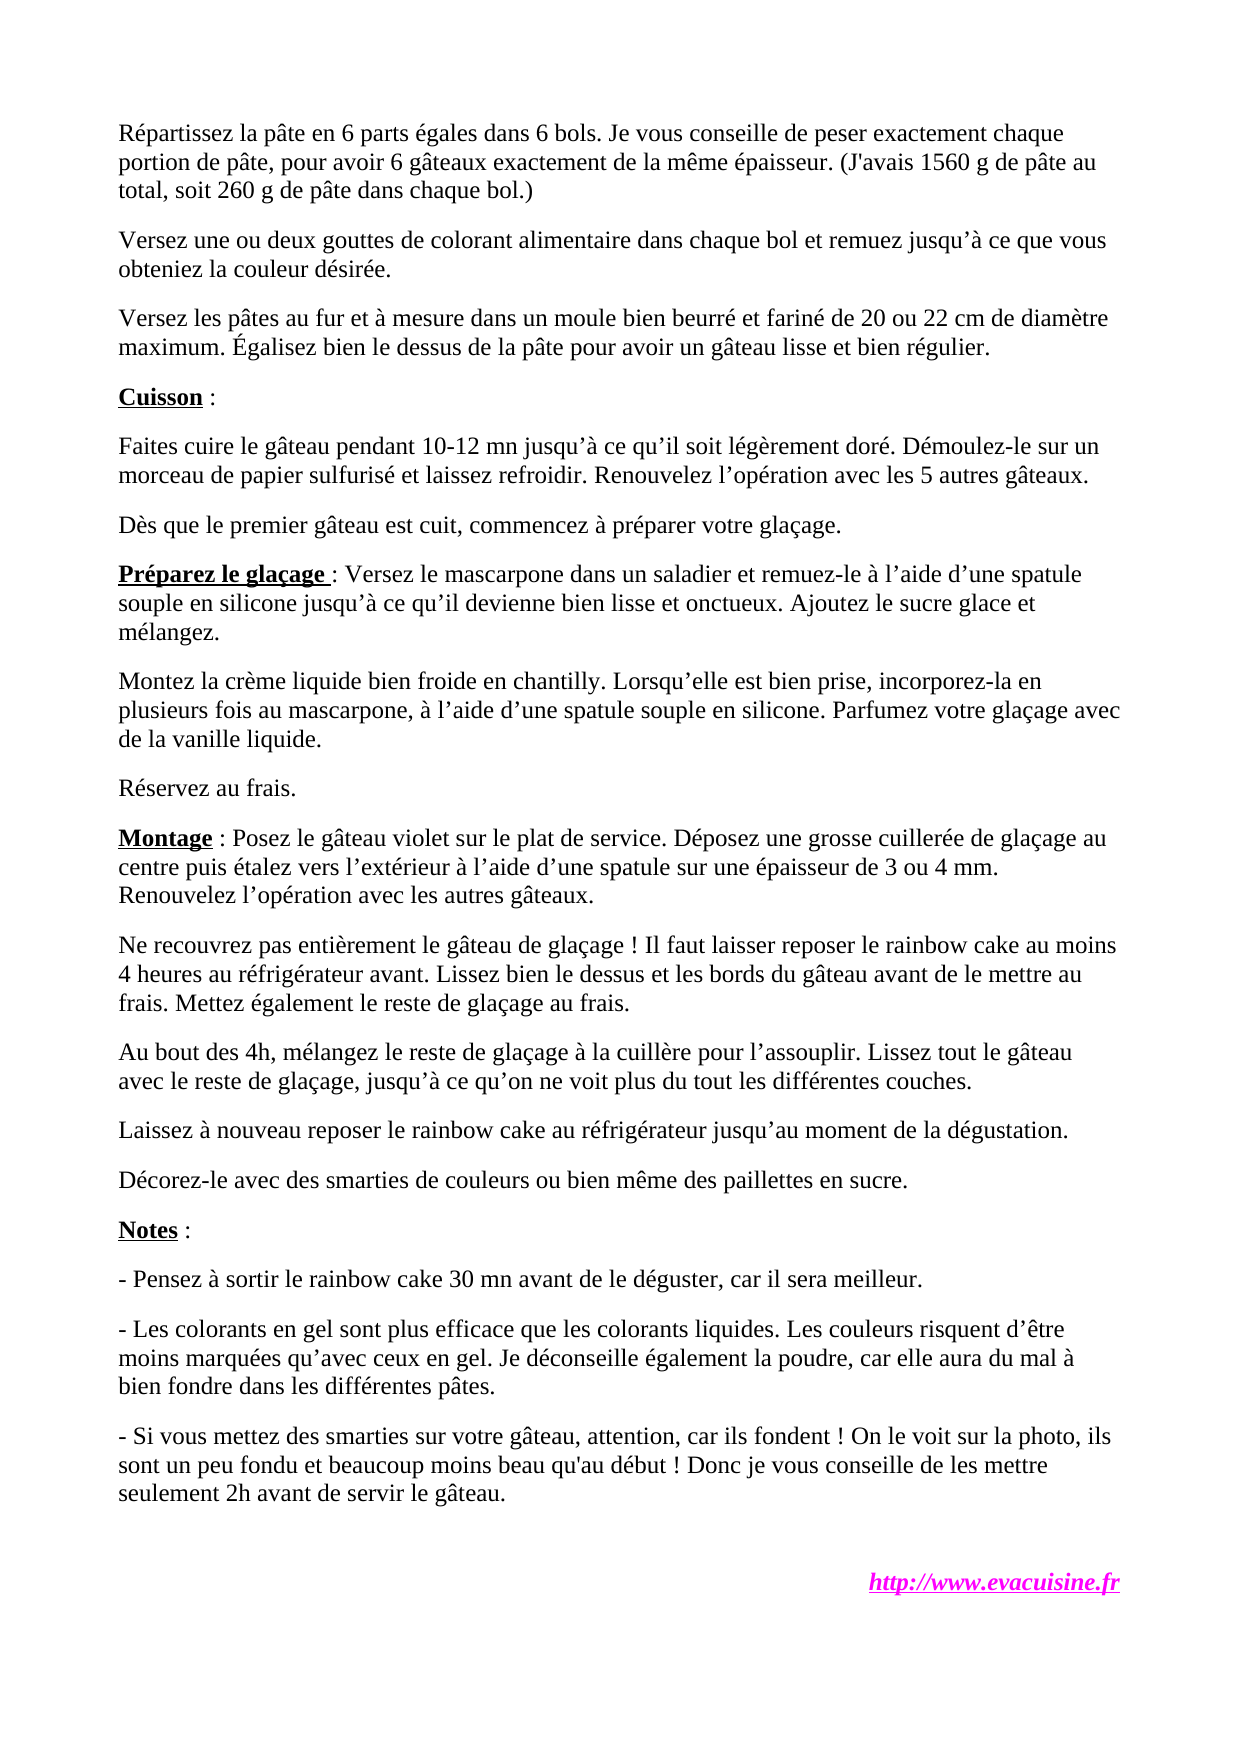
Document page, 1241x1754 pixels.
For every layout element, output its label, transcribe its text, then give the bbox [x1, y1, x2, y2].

text - Les colorants en gel sont plus efficace que les colorants liquides. Les couleurs risquent d’être moins marquées qu’avec ceux en gel. Je déconseille également la poudre, car elle aura du mal à bien fondre dans les différentes pâtes. [118, 1314, 1122, 1400]
text Ne recouvrez pas entièrement le gâteau de glaçage ! Il faut laisser reposer le rainbow cake au moins 4 heures au réfrigérateur avant. Lissez bien le dessus et les bords du gâteau avant de le mettre au frais. Mettez également le reste de glaçage au frais. [118, 930, 1122, 1016]
text Réservez au frais. [118, 773, 1122, 802]
text Au bout des 4h, mélangez le reste de glaçage à la cuillère pour l’assouplir. Lissez tout le gâteau avec le reste de glaçage, jusqu’à ce qu’on ne voit plus du tout les différentes couches. [118, 1037, 1122, 1095]
text Décorez-le avec des smarties de couleurs ou bien même des paillettes en sucre. [118, 1165, 1122, 1194]
text Dès que le premier gâteau est cuit, commencez à préparer votre glaçage. [118, 510, 1122, 538]
text Préparez le glaçage : Versez le mascarpone dans un saladier et remuez-le à l’aide d’une spatule souple en silicone jusqu’à ce qu’il devienne bien lisse et onctueux. Ajoutez le sucre glace et mélangez. [118, 559, 1122, 646]
text Notes : [118, 1215, 1122, 1243]
text Laissez à nouveau reposer le rainbow cake au réfrigérateur jusqu’au moment de la dégustation. [118, 1116, 1122, 1144]
text Versez les pâtes au fur et à mesure dans un moule bien beurré et fariné de 20 ou 22 cm de diamètre maximum. Égalisez bien le dessus de la pâte pour avoir un gâteau lisse et bien régulier. [118, 303, 1122, 361]
text Montage : Posez le gâteau violet sur le plat de service. Déposez une grosse cuillerée de glaçage au centre puis étalez vers l’extérieur à l’aide d’une spatule sur une épaisseur de 3 ou 4 mm. Renouvelez l’opération avec les autres gâteaux. [118, 823, 1122, 909]
text http://www.evacuisine.fr [118, 1567, 1122, 1595]
text - Si vous mettez des smarties sur votre gâteau, attention, car ils fondent ! On le voit sur la photo, ils sont un peu fondu et beaucoup moins beau qu'au début ! Donc je vous conseille de les mettre seulement 2h avant de servir le gâteau. [118, 1421, 1122, 1507]
text - Pensez à sortir le rainbow cake 30 mn avant de le déguster, car il sera meilleur. [118, 1264, 1122, 1293]
text Répartissez la pâte en 6 parts égales dans 6 bols. Je vous conseille de peser exactement chaque portion de pâte, pour avoir 6 gâteaux exactement de la même épaisseur. (J'avais 1560 g de pâte au total, soit 260 g de pâte dans chaque bol.) [118, 118, 1122, 204]
text Montez la crème liquide bien froide en chantilly. Lorsqu’elle est bien prise, incorporez-la en plusieurs fois au mascarpone, à l’aide d’une spatule souple en silicone. Parfumez votre glaçage avec de la vanille liquide. [118, 666, 1122, 753]
text Versez une ou deux gouttes de colorant alimentaire dans chaque bol et remuez jusqu’à ce que vous obteniez la couleur désirée. [118, 225, 1122, 283]
text Faites cuire le gâteau pendant 10-12 mn jusqu’à ce qu’il soit légèrement doré. Démoulez-le sur un morceau de papier sulfurisé et laissez refroidir. Renouvelez l’opération avec les 5 autres gâteaux. [118, 431, 1122, 489]
text Cuisson : [118, 382, 1122, 411]
